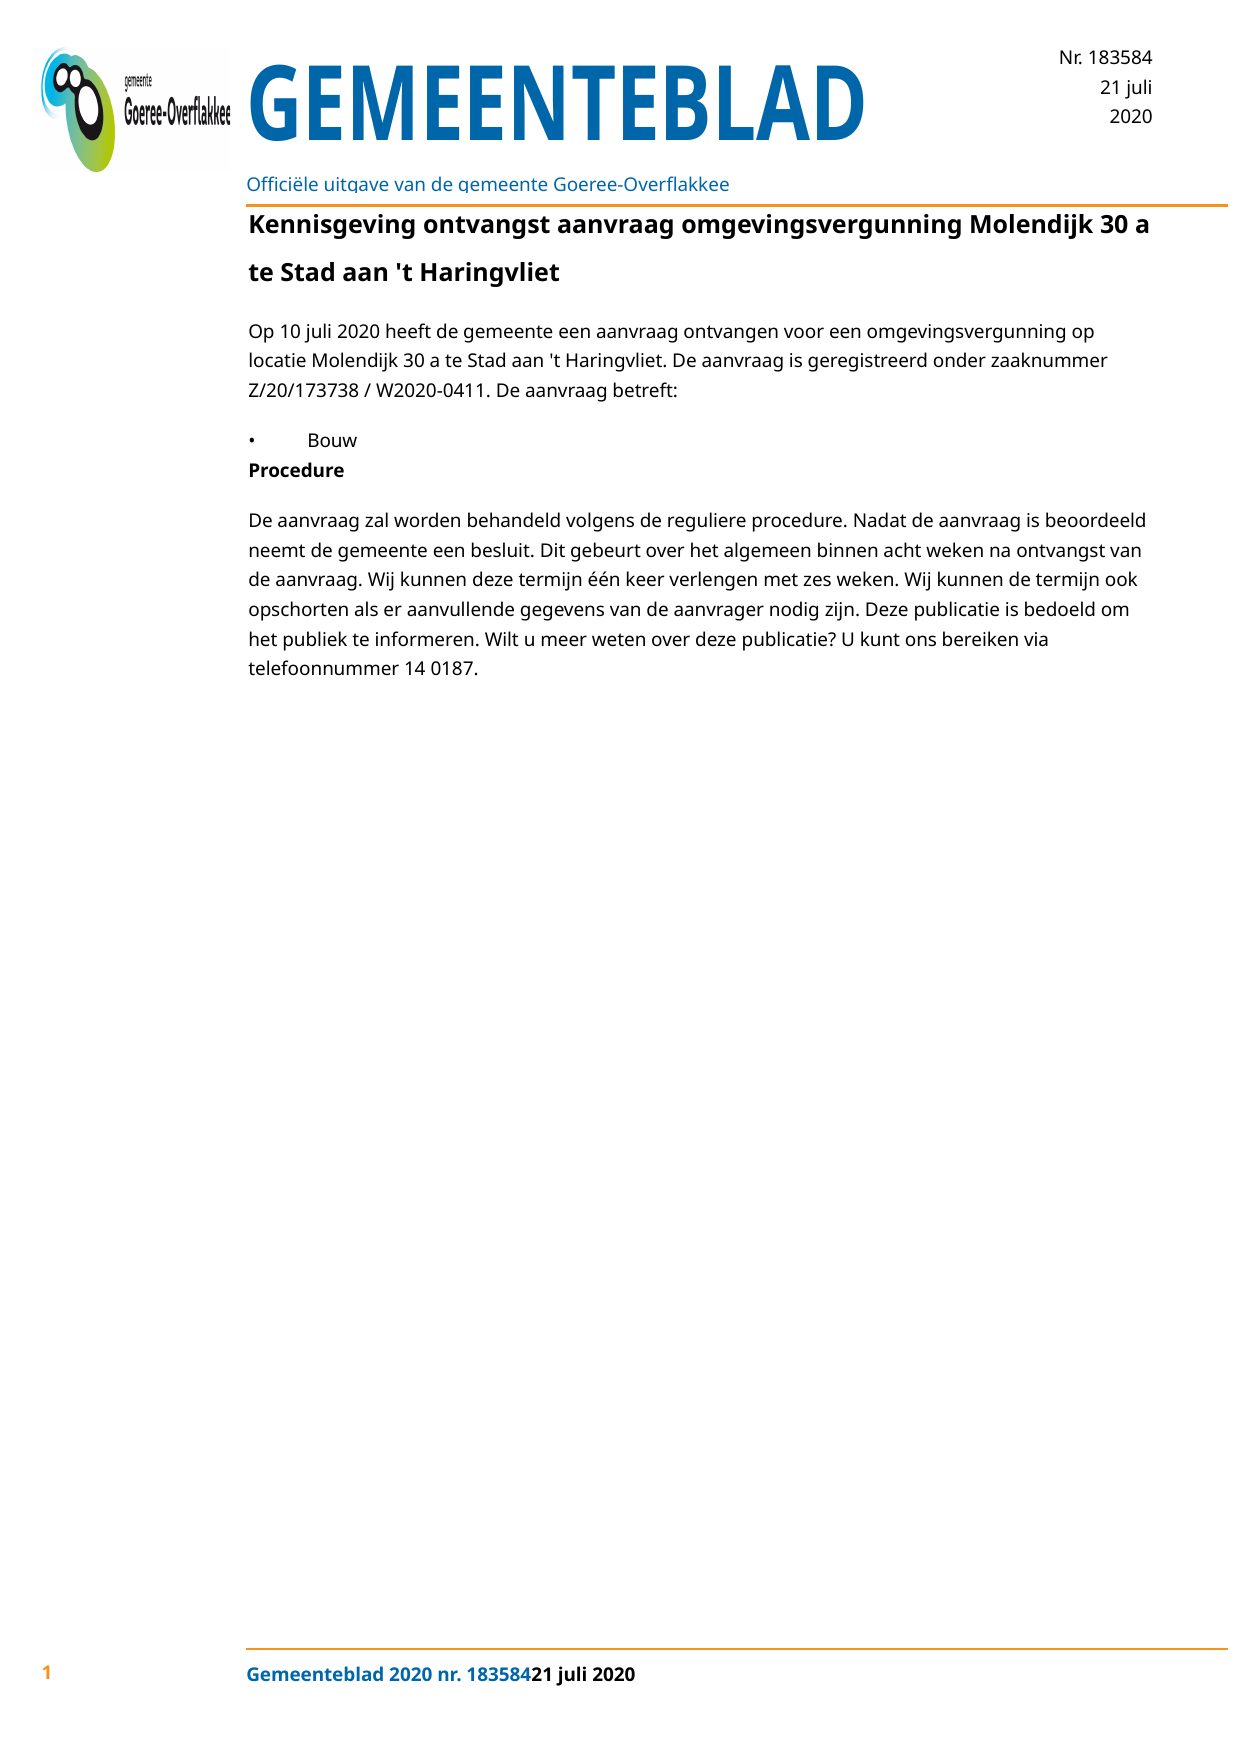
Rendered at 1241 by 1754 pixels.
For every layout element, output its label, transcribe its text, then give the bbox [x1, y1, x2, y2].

list Bouw [248, 427, 1152, 453]
text Kennisgeving ontvangst aanvraag omgevingsvergunning Molendijk 30 a te Stad aan 't Haringvliet [248, 207, 1152, 288]
text Op 10 juli 2020 heeft de gemeente een aanvraag ontvangen voor een omgevingsvergunning op locatie Molendijk 30 a te Stad aan 't Haringvliet. De aanvraag is geregistreerd onder zaaknummer Z/20/173738 / W2020-0411. De aanvraag betreft: [248, 318, 1152, 403]
text Procedure [248, 457, 1152, 483]
picture [41, 47, 231, 172]
text De aanvraag zal worden behandeld volgens de reguliere procedure. Nadat de aanvraag is beoordeeld neemt de gemeente een besluit. Dit gebeurt over het algemeen binnen acht weken na ontvangst van de aanvraag. Wij kunnen deze termijn één keer verlengen met zes weken. Wij kunnen de termijn ook opschorten als er aanvullende gegevens van de aanvrager nodig zijn. Deze publicatie is bedoeld om het publiek te informeren. Wilt u meer weten over deze publicatie? U kunt ons bereiken via telefoonnummer 14 0187. [248, 507, 1152, 681]
